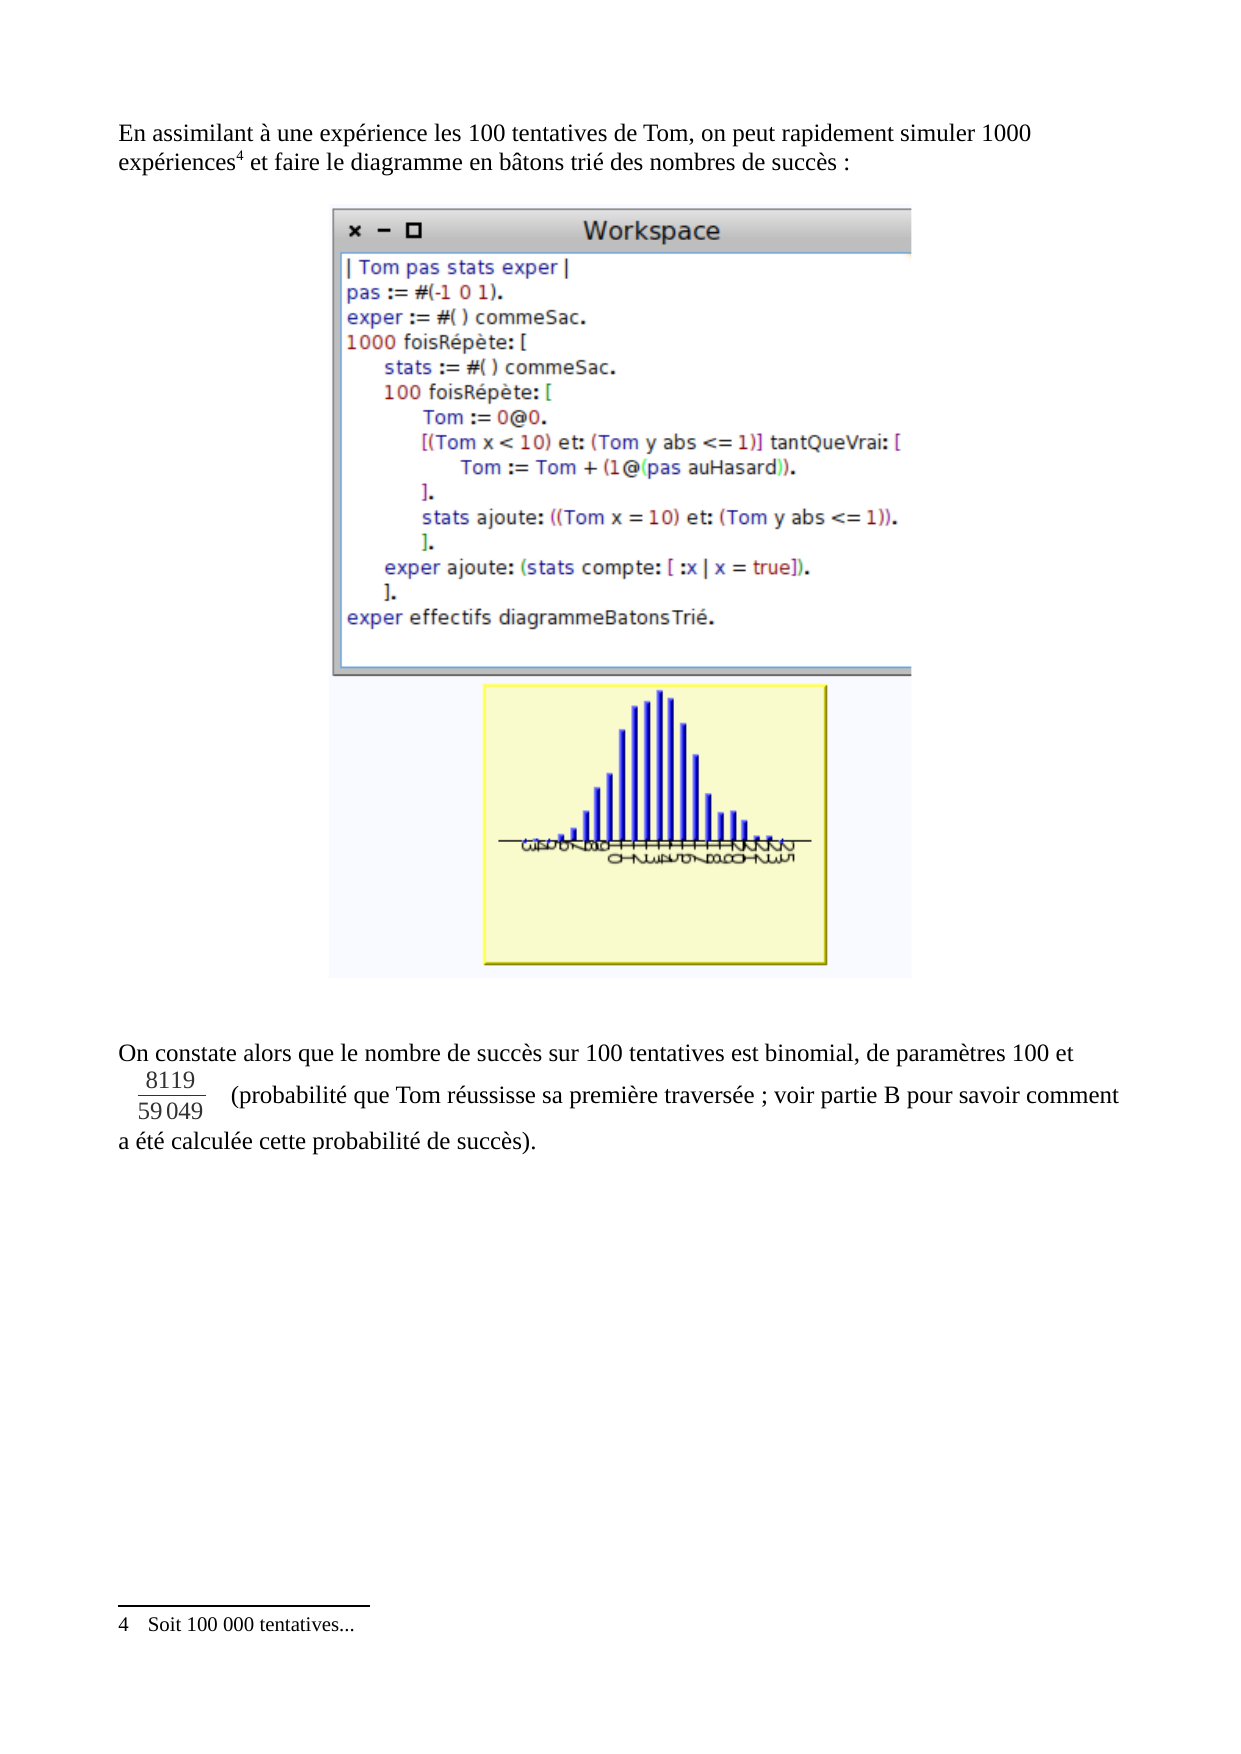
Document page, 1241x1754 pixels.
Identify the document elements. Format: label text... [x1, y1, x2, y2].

text On constate alors que le nombre de succès sur 100 tentatives est binomial, de paramètres 100 et (probabilité que Tom réussisse sa première traversée ; voir partie B pour savoir comment a été calculée cette probabilité de succès). [118, 1038, 1122, 1154]
text En assimilant à une expérience les 100 tentatives de Tom, on peut rapidement simuler 1000 expériences et faire le diagramme en bâtons trié des nombres de succès : [118, 118, 1122, 176]
text Soit 100 000 tentatives... [118, 1612, 1122, 1636]
picture [328, 204, 912, 978]
